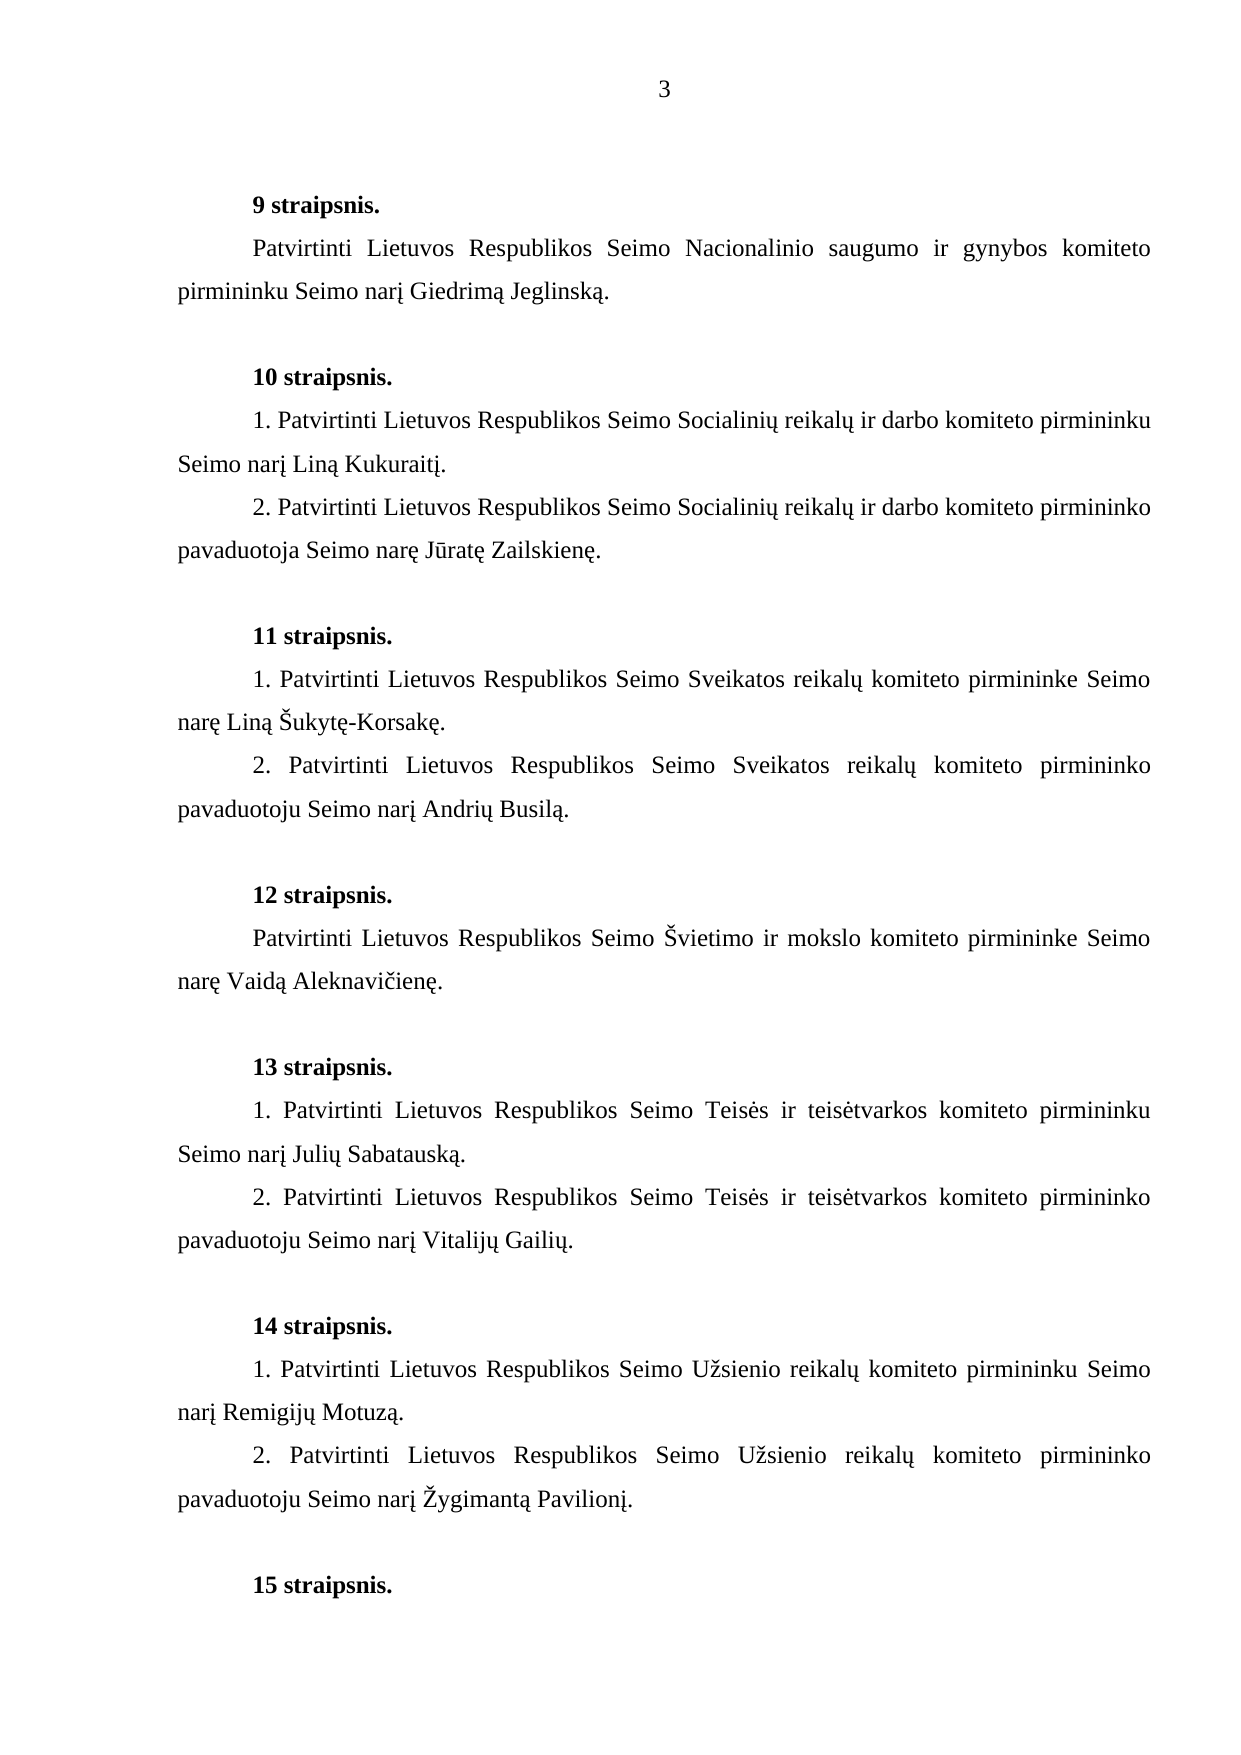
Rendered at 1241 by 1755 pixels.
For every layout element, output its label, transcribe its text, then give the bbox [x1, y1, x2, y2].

text 1. Patvirtinti Lietuvos Respublikos Seimo Užsienio reikalų komiteto pirmininku Seimo narį Remigijų Motuzą. [177, 1354, 1152, 1426]
text 12 straipsnis. [177, 880, 1152, 909]
text 2. Patvirtinti Lietuvos Respublikos Seimo Užsienio reikalų komiteto pirmininko pavaduotoju Seimo narį Žygimantą Pavilionį. [177, 1441, 1152, 1512]
text 13 straipsnis. [177, 1052, 1152, 1081]
text 2. Patvirtinti Lietuvos Respublikos Seimo Teisės ir teisėtvarkos komiteto pirmininko pavaduotoju Seimo narį Vitalijų Gailių. [177, 1182, 1152, 1254]
text Patvirtinti Lietuvos Respublikos Seimo Nacionalinio saugumo ir gynybos komiteto pirmininku Seimo narį Giedrimą Jeglinską. [177, 233, 1152, 305]
text 1. Patvirtinti Lietuvos Respublikos Seimo Sveikatos reikalų komiteto pirmininke Seimo narę Liną Šukytę-Korsakę. [177, 664, 1152, 736]
text 1. Patvirtinti Lietuvos Respublikos Seimo Socialinių reikalų ir darbo komiteto pirmininku Seimo narį Liną Kukuraitį. [177, 406, 1152, 477]
text Patvirtinti Lietuvos Respublikos Seimo Švietimo ir mokslo komiteto pirmininke Seimo narę Vaidą Aleknavičienę. [177, 923, 1152, 995]
text 14 straipsnis. [177, 1311, 1152, 1340]
text 2. Patvirtinti Lietuvos Respublikos Seimo Socialinių reikalų ir darbo komiteto pirmininko pavaduotoja Seimo narę Jūratę Zailskienę. [177, 492, 1152, 564]
text 15 straipsnis. [177, 1570, 1152, 1599]
text 10 straipsnis. [177, 362, 1152, 391]
text 1. Patvirtinti Lietuvos Respublikos Seimo Teisės ir teisėtvarkos komiteto pirmininku Seimo narį Julių Sabatauską. [177, 1096, 1152, 1167]
text 11 straipsnis. [177, 621, 1152, 650]
text 2. Patvirtinti Lietuvos Respublikos Seimo Sveikatos reikalų komiteto pirmininko pavaduotoju Seimo narį Andrių Busilą. [177, 751, 1152, 822]
text 9 straipsnis. [177, 190, 1152, 219]
